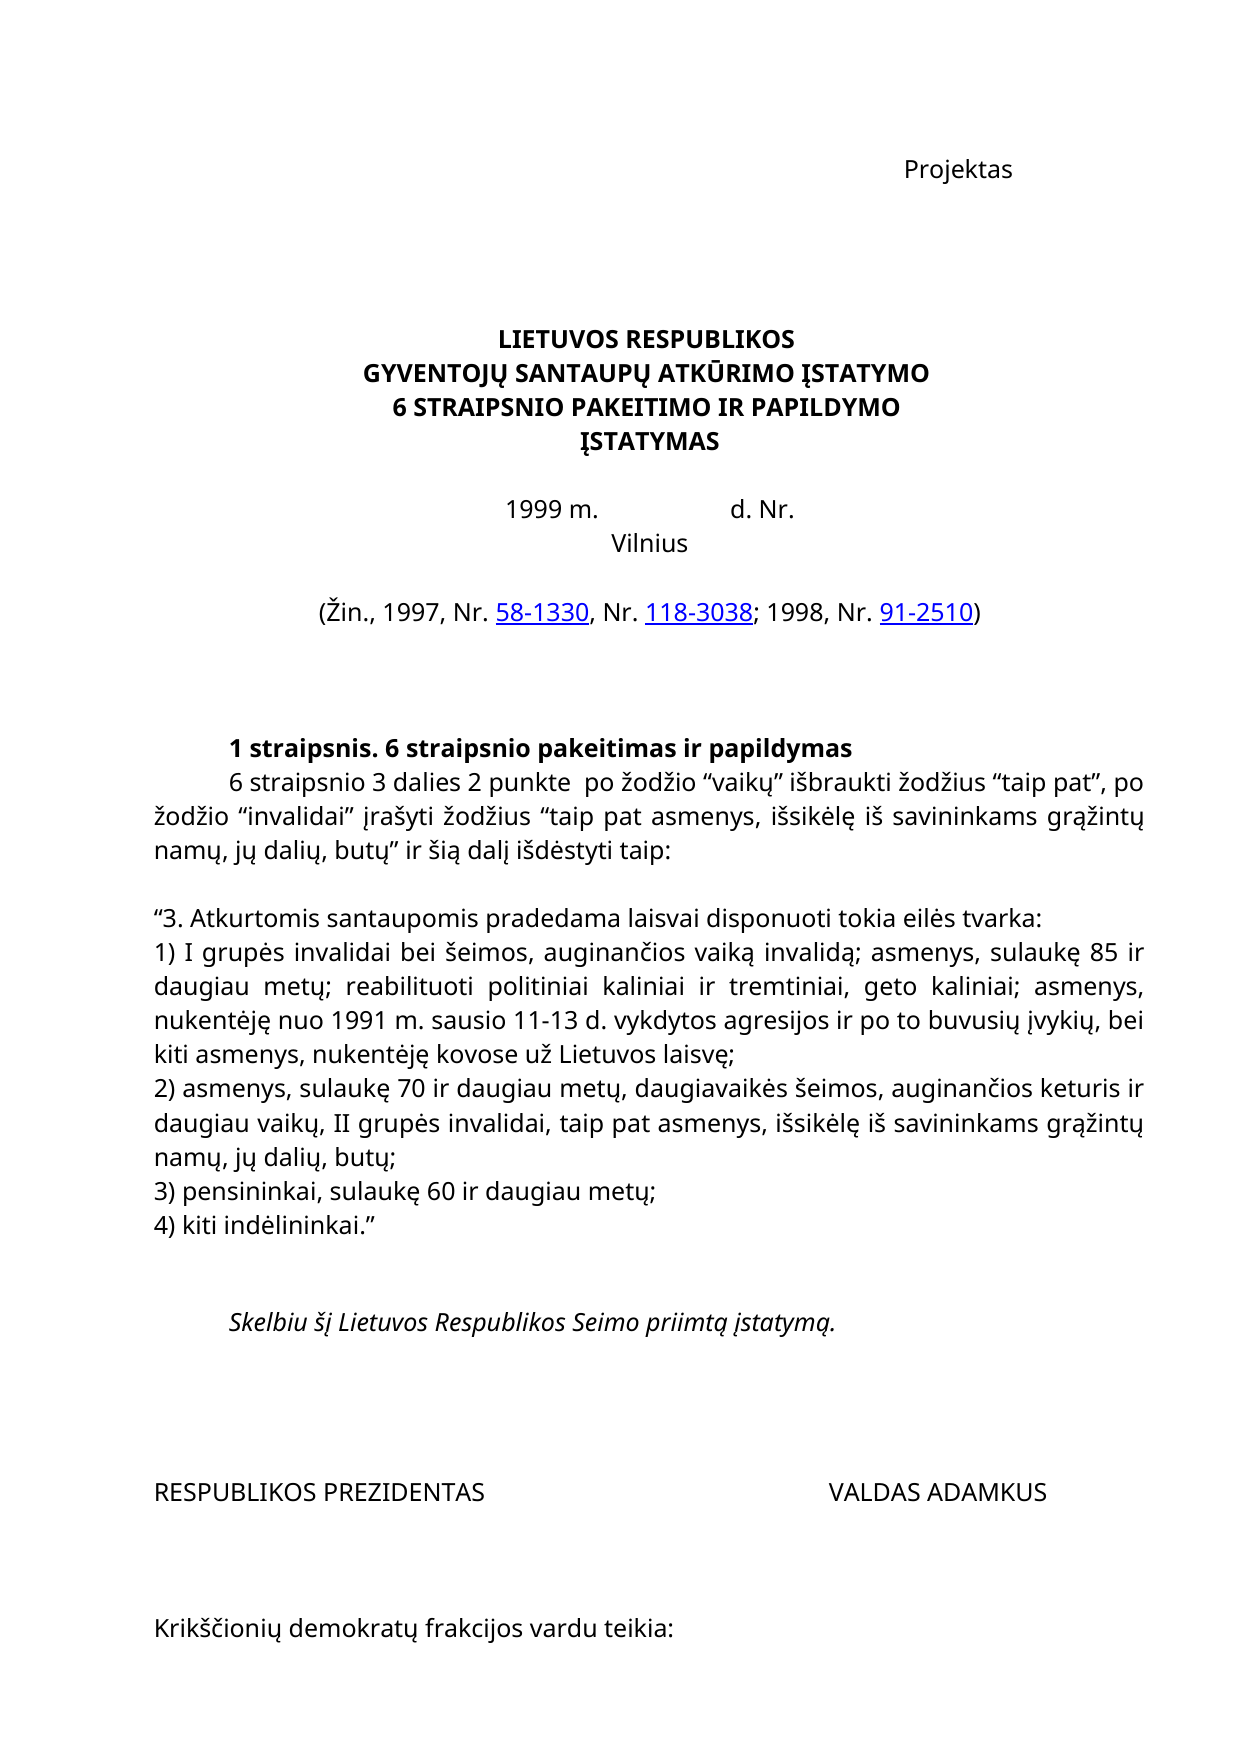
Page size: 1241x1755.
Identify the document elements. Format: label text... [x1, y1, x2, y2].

text “3. Atkurtomis santaupomis pradedama laisvai disponuoti tokia eilės tvarka: [153, 901, 1146, 935]
text RESPUBLIKOS PREZIDENTAS VALDAS ADAMKUS [153, 1474, 1146, 1509]
text Krikščionių demokratų frakcijos vardu teikia: [153, 1611, 1146, 1645]
text 6 straipsnio pakeitimo ir papildymo [153, 390, 1146, 424]
text Skelbiu šį Lietuvos Respublikos Seimo priimtą įstatymą. [153, 1304, 1146, 1338]
text 2) asmenys, sulaukę 70 ir daugiau metų, daugiavaikės šeimos, auginančios keturis ir daugiau vaikų, II grupės invalidai, taip pat asmenys, išsikėlę iš savininkams grąžintų namų, jų dalių, butų; [153, 1071, 1146, 1173]
text 3) pensininkai, sulaukę 60 ir daugiau metų; [153, 1173, 1146, 1207]
text 1 straipsnis. 6 straipsnio pakeitimas ir papildymas [153, 731, 1146, 764]
text (Žin., 1997, Nr. 58-1330, Nr. 118-3038; 1998, Nr. 91-2510) [153, 594, 1146, 628]
text 1999 m. d. Nr. [153, 492, 1146, 526]
text 1) I grupės invalidai bei šeimos, auginančios vaiką invalidą; asmenys, sulaukę 85 ir daugiau metų; reabilituoti politiniai kaliniai ir tremtiniai, geto kaliniai; asmenys, nukentėję nuo 1991 m. sausio 11-13 d. vykdytos agresijos ir po to buvusių įvykių, bei kiti asmenys, nukentėję kovose už Lietuvos laisvę; [153, 935, 1146, 1071]
text 4) kiti indėlininkai.” [153, 1207, 1146, 1241]
text Projektas [153, 151, 1146, 186]
text gyventojų santaupų atkūrimo įstatymo [153, 356, 1146, 390]
text Lietuvos Respublikos [153, 322, 1146, 356]
text 6 straipsnio 3 dalies 2 punkte po žodžio “vaikų” išbraukti žodžius “taip pat”, po žodžio “invalidai” įrašyti žodžius “taip pat asmenys, išsikėlę iš savininkams grąžintų namų, jų dalių, butų” ir šią dalį išdėstyti taip: [153, 764, 1146, 867]
text įstatymas [153, 424, 1146, 458]
text Vilnius [153, 526, 1146, 560]
